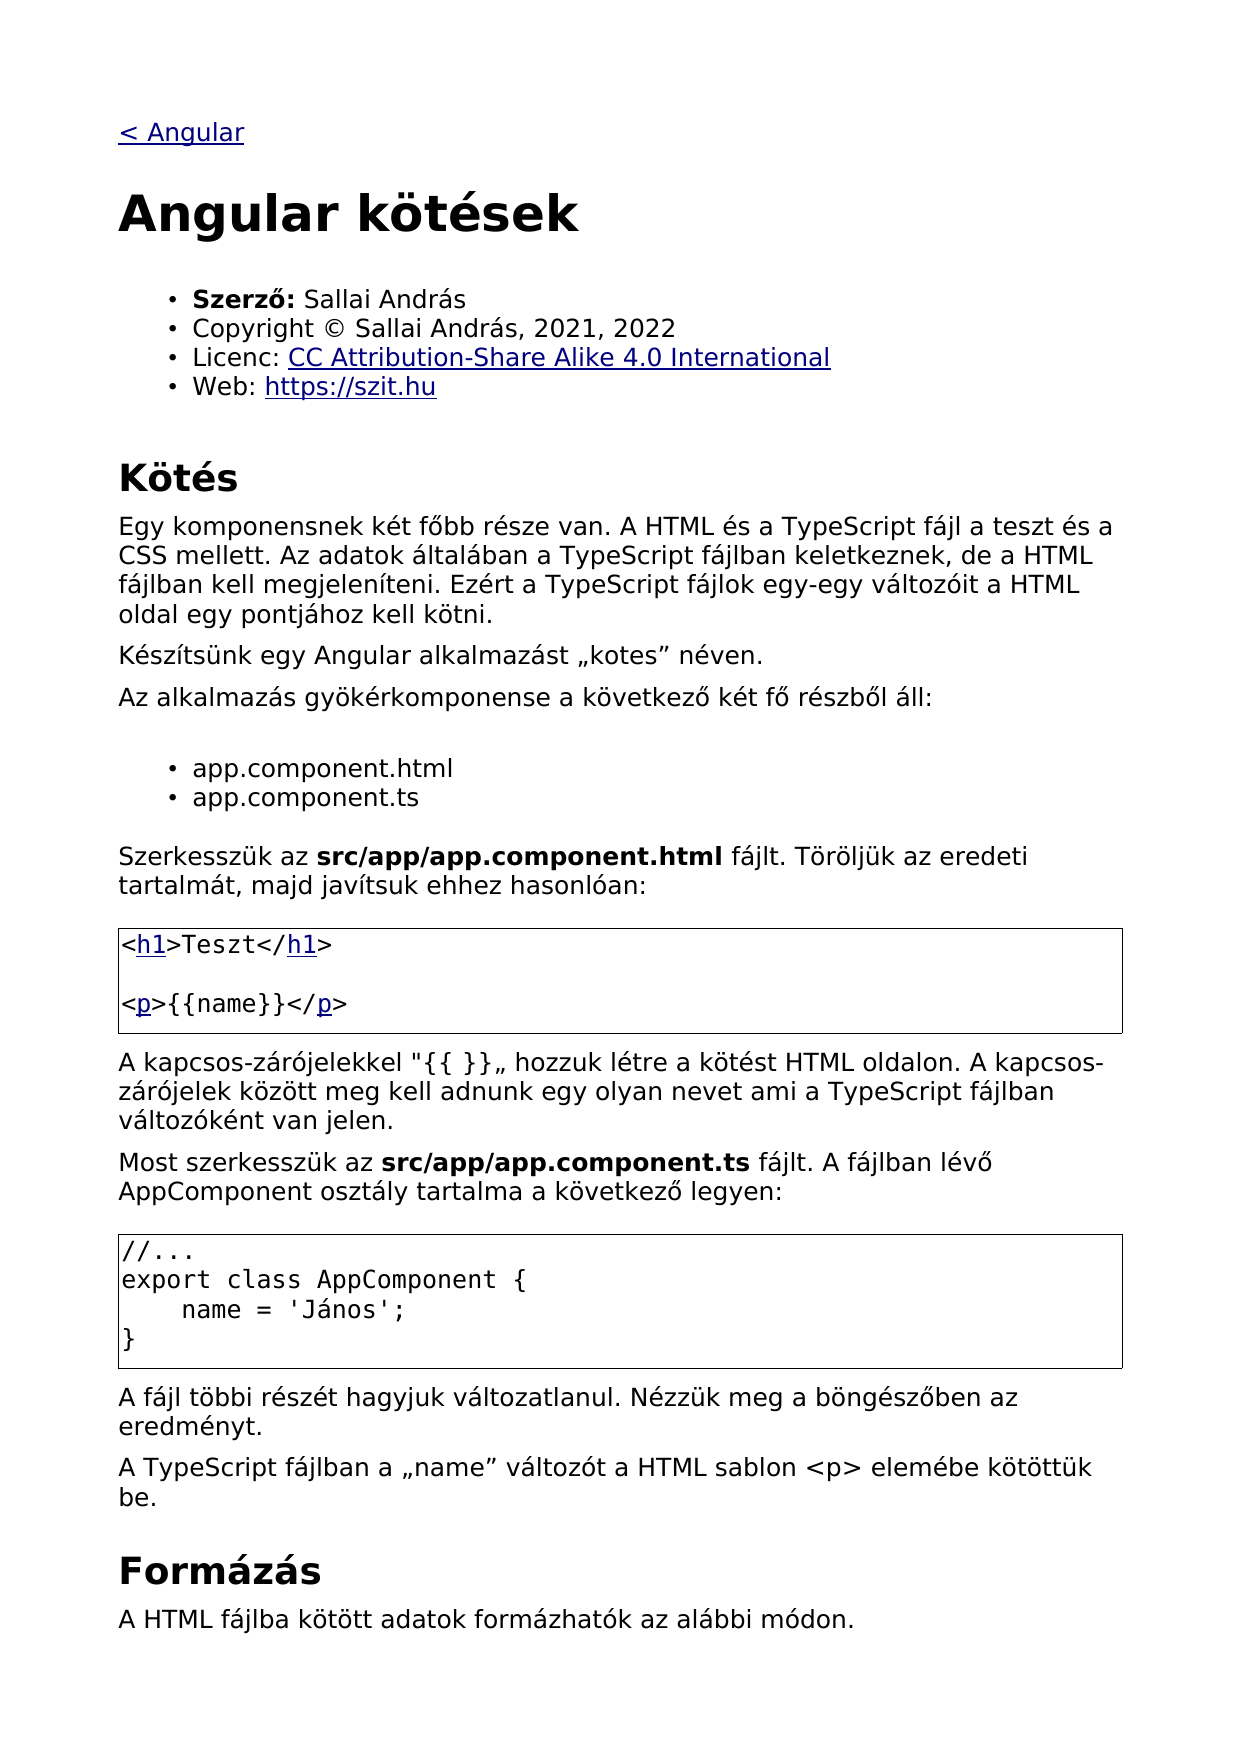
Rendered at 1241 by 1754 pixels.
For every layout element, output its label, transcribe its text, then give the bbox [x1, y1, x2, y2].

text A TypeScript fájlban a „name” változót a HTML sablon <p> elemébe kötöttük be. [118, 1453, 1122, 1512]
text Az alkalmazás gyökérkomponense a következő két fő részből áll: [118, 683, 1122, 712]
text A HTML fájlba kötött adatok formázhatók az alábbi módon. [118, 1606, 1122, 1635]
text Most szerkesszük az src/app/app.component.ts fájlt. A fájlban lévő AppComponent osztály tartalma a következő legyen: [118, 1148, 1122, 1206]
text < Angular [118, 118, 1122, 147]
list Licenc: CC Attribution-Share Alike 4.0 International [177, 343, 1122, 372]
subtitle Formázás [118, 1549, 1122, 1593]
text A fájl többi részét hagyjuk változatlanul. Nézzük meg a böngészőben az eredményt. [118, 1383, 1122, 1441]
list app.component.ts [177, 783, 1122, 813]
table_header //... export class AppComponent { name = 'János'; } [119, 1235, 1122, 1368]
subtitle Angular kötések [118, 185, 1122, 243]
list Copyright © Sallai András, 2021, 2022 [177, 314, 1122, 343]
list Web: https://szit.hu [177, 372, 1122, 402]
text A kapcsos-zárójelekkel "{{ }}„ hozzuk létre a kötést HTML oldalon. A kapcsos-zárójelek között meg kell adnunk egy olyan nevet ami a TypeScript fájlban változóként van jelen. [118, 1048, 1122, 1135]
list Szerző: Sallai András [177, 285, 1122, 314]
text Egy komponensnek két főbb része van. A HTML és a TypeScript fájl a teszt és a CSS mellett. Az adatok általában a TypeScript fájlban keletkeznek, de a HTML fájlban kell megjeleníteni. Ezért a TypeScript fájlok egy-egy változóit a HTML oldal egy pontjához kell kötni. [118, 512, 1122, 629]
text Készítsünk egy Angular alkalmazást „kotes” néven. [118, 641, 1122, 671]
list app.component.html [177, 754, 1122, 783]
subtitle Kötés [118, 456, 1122, 500]
text Szerkesszük az src/app/app.component.html fájlt. Töröljük az eredeti tartalmát, majd javítsuk ehhez hasonlóan: [118, 842, 1122, 900]
table_header <h1>Teszt</h1> <p>{{name}}</p> [119, 929, 1122, 1033]
